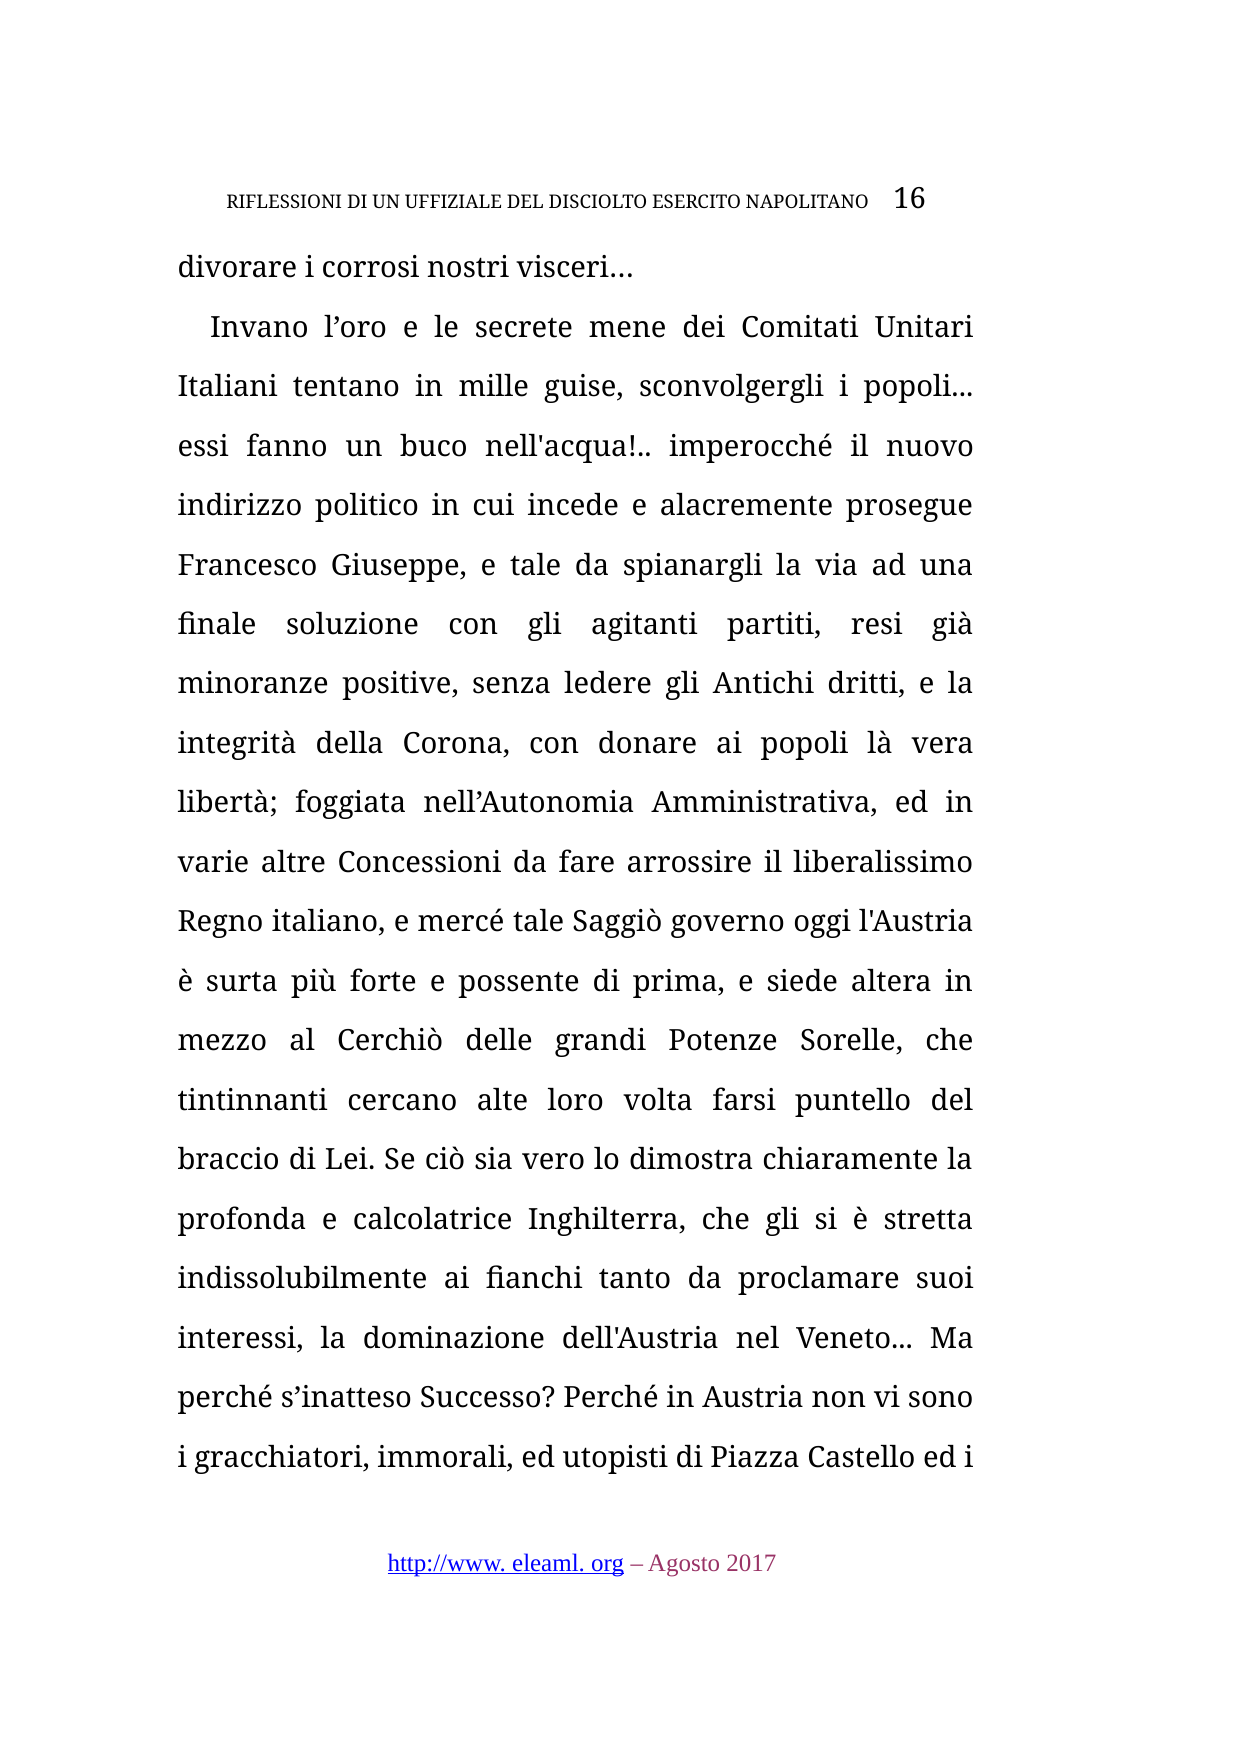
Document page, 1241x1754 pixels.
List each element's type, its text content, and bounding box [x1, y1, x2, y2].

text divorare i corrosi nostri visceri… [177, 246, 974, 286]
text Invano l’oro e le secrete mene dei Comitati Unitari Italiani tentano in mille guise, sconvolgergli i popoli... essi fanno un buco nell'acqua!.. imperocché il nuovo indirizzo politico in cui incede e alacremente prosegue Francesco Giuseppe, e tale da spianargli la via ad una finale soluzione con gli agitanti partiti, resi già minoranze positive, senza ledere gli Antichi dritti, e la integrità della Corona, con donare ai popoli là vera libertà; foggiata nell’Autonomia Amministrativa, ed in varie altre Concessioni da fare arrossire il liberalissimo Regno italiano, e mercé tale Saggiò governo oggi l'Austria è surta più forte e possente di prima, e siede altera in mezzo al Cerchiò delle grandi Potenze Sorelle, che tintinnanti cercano alte loro volta farsi puntello del braccio di Lei. Se ciò sia vero lo dimostra chiaramente la profonda e calcolatrice Inghilterra, che gli si è stretta indissolubilmente ai fianchi tanto da proclamare suoi interessi, la dominazione dell'Austria nel Veneto... Ma perché s’inatteso Successo? Perché in Austria non vi sono i gracchiatori, immorali, ed utopisti di Piazza Castello ed i [177, 306, 974, 1476]
